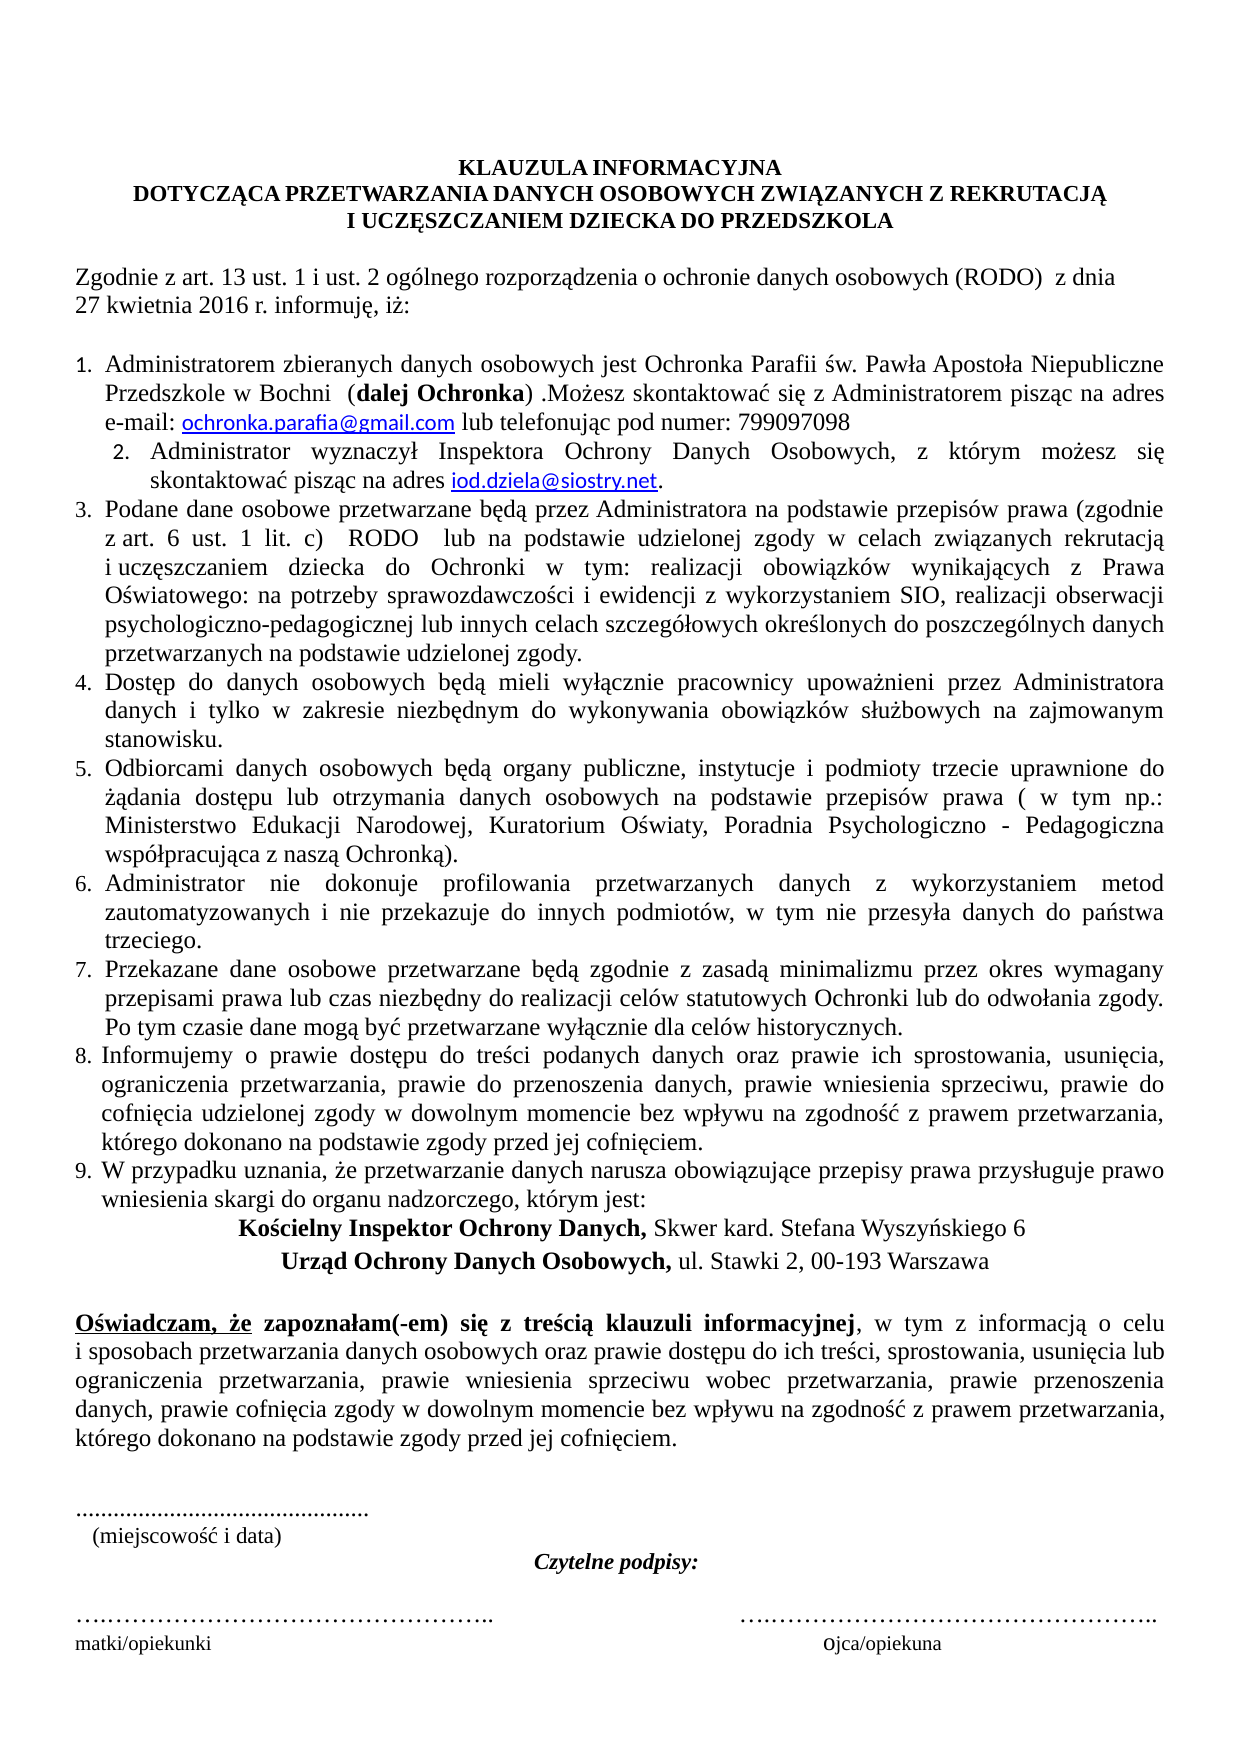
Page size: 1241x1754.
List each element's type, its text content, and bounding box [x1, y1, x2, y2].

text 27 kwietnia 2016 r. informuję, iż: [75, 291, 1165, 319]
text DOTYCZĄCA PRZETWARZANIA DANYCH OSOBOWYCH ZWIĄZANYCH Z REKRUTACJĄ I UCZĘSZCZANIEM DZIECKA DO PRZEDSZKOLA [75, 180, 1165, 233]
text (miejscowość i data) [75, 1522, 1165, 1548]
list Administrator nie dokonuje profilowania przetwarzanych danych z wykorzystaniem metod zautomatyzowanych i nie przekazuje do innych podmiotów, w tym nie przesyła danych do państwa trzeciego. [75, 868, 1165, 954]
text KLAUZULA INFORMACYJNA [75, 154, 1165, 180]
list Informujemy o prawie dostępu do treści podanych danych oraz prawie ich sprostowania, usunięcia, ograniczenia przetwarzania, prawie do przenoszenia danych, prawie wniesienia sprzeciwu, prawie do cofnięcia udzielonej zgody w dowolnym momencie bez wpływu na zgodność z prawem przetwarzania, którego dokonano na podstawie zgody przed jej cofnięciem. [75, 1040, 1165, 1155]
text Urząd Ochrony Danych Osobowych, ul. Stawki 2, 00-193 Warszawa [104, 1246, 1165, 1275]
text Czytelne podpisy: [75, 1548, 1160, 1574]
text matki/opiekunki ojca/opiekuna [75, 1627, 1165, 1656]
list Administratorem zbieranych danych osobowych jest Ochronka Parafii św. Pawła Apostoła Niepubliczne Przedszkole w Bochni (dalej Ochronka) .Możesz skontaktować się z Administratorem pisząc na adres e-mail: ochronka.parafia@gmail.com lub telefonując pod numer: 799097098 [75, 349, 1165, 436]
text Oświadczam, że zapoznałam(-em) się z treścią klauzuli informacyjnej, w tym z informacją o celu i sposobach przetwarzania danych osobowych oraz prawie dostępu do ich treści, sprostowania, usunięcia lub ograniczenia przetwarzania, prawie wniesienia sprzeciwu wobec przetwarzania, prawie przenoszenia danych, prawie cofnięcia zgody w dowolnym momencie bez wpływu na zgodność z prawem przetwarzania, którego dokonano na podstawie zgody przed jej cofnięciem. [75, 1308, 1165, 1451]
list Dostęp do danych osobowych będą mieli wyłącznie pracownicy upoważnieni przez Administratora danych i tylko w zakresie niezbędnym do wykonywania obowiązków służbowych na zajmowanym stanowisku. [75, 667, 1165, 753]
list Przekazane dane osobowe przetwarzane będą zgodnie z zasadą minimalizmu przez okres wymagany przepisami prawa lub czas niezbędny do realizacji celów statutowych Ochronki lub do odwołania zgody. Po tym czasie dane mogą być przetwarzane wyłącznie dla celów historycznych. [75, 954, 1165, 1040]
list Odbiorcami danych osobowych będą organy publiczne, instytucje i podmioty trzecie uprawnione do żądania dostępu lub otrzymania danych osobowych na podstawie przepisów prawa ( w tym np.: Ministerstwo Edukacji Narodowej, Kuratorium Oświaty, Poradnia Psychologiczno - Pedagogiczna współpracująca z naszą Ochronką). [75, 753, 1165, 868]
list W przypadku uznania, że przetwarzanie danych narusza obowiązujące przepisy prawa przysługuje prawo wniesienia skargi do organu nadzorczego, którym jest: [75, 1155, 1165, 1213]
list Administrator wyznaczył Inspektora Ochrony Danych Osobowych, z którym możesz się skontaktować pisząc na adres iod.dziela@siostry.net. [112, 436, 1165, 494]
text Kościelny Inspektor Ochrony Danych, Skwer kard. Stefana Wyszyńskiego 6 [104, 1213, 1165, 1242]
list Podane dane osobowe przetwarzane będą przez Administratora na podstawie przepisów prawa (zgodnie z art. 6 ust. 1 lit. c) RODO lub na podstawie udzielonej zgody w celach związanych rekrutacją i uczęszczaniem dziecka do Ochronki w tym: realizacji obowiązków wynikających z Prawa Oświatowego: na potrzeby sprawozdawczości i ewidencji z wykorzystaniem SIO, realizacji obserwacji psychologiczno-pedagogicznej lub innych celach szczegółowych określonych do poszczególnych danych przetwarzanych na podstawie udzielonej zgody. [75, 494, 1165, 667]
text ….……………………………………….. ….……………………………………….. [75, 1599, 1160, 1627]
text Zgodnie z art. 13 ust. 1 i ust. 2 ogólnego rozporządzenia o ochronie danych osobowych (RODO) z dnia [75, 262, 1165, 291]
text ............................................... [75, 1493, 1165, 1522]
